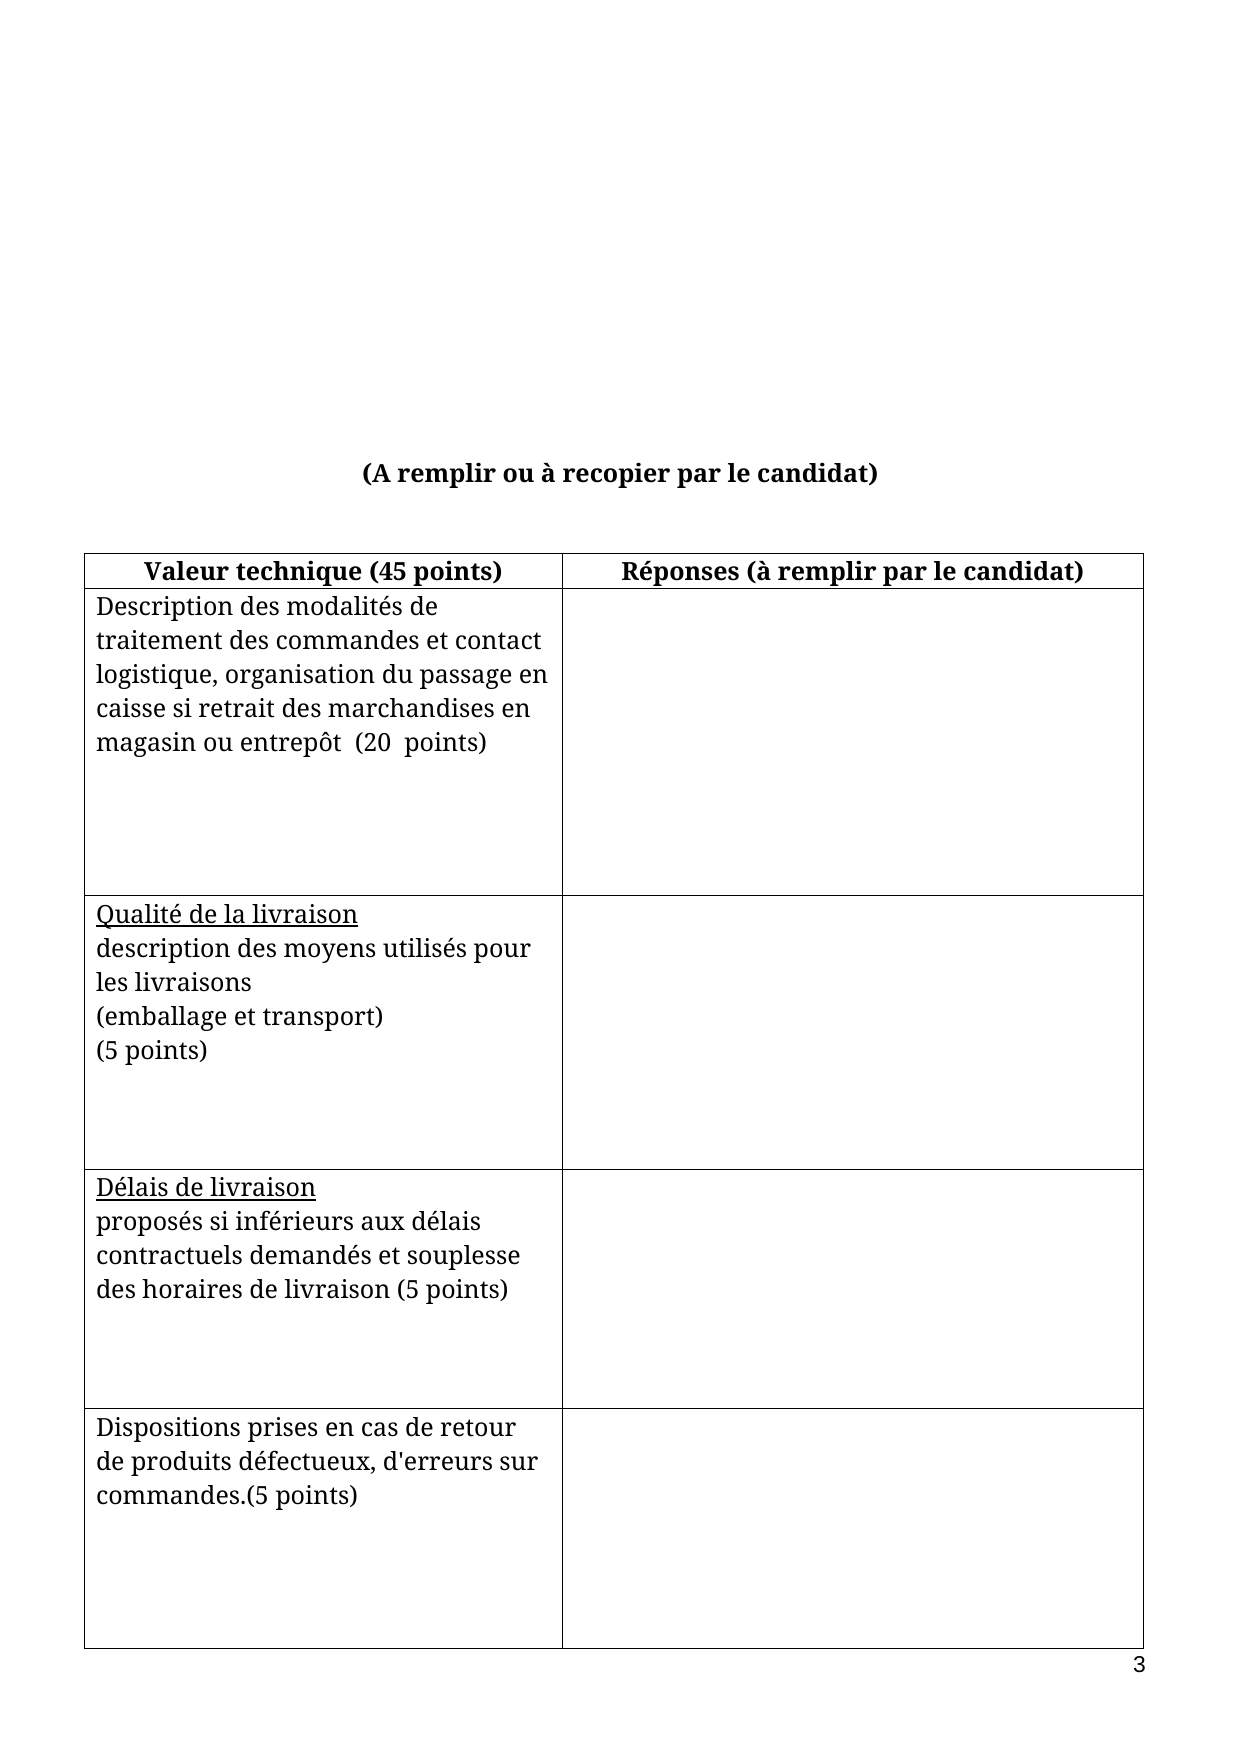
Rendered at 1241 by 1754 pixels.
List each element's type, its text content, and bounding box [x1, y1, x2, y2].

table_header Réponses (à remplir par le candidat) [563, 554, 1143, 588]
table_cell [563, 1170, 1143, 1408]
table_header Valeur technique (45 points) [85, 554, 562, 588]
text (A remplir ou à recopier par le candidat) [94, 456, 1146, 490]
table_cell [563, 589, 1143, 895]
table_cell Dispositions prises en cas de retour de produits défectueux, d'erreurs sur commandes.(5 points) [85, 1409, 562, 1648]
table_cell Description des modalités de traitement des commandes et contact logistique, organisation du passage en caisse si retrait des marchandises en magasin ou entrepôt (20 points) [85, 589, 562, 895]
table_cell Qualité de la livraison description des moyens utilisés pour les livraisons (emballage et transport) (5 points) [85, 896, 562, 1169]
table_cell [563, 1409, 1143, 1648]
table_cell Délais de livraison proposés si inférieurs aux délais contractuels demandés et souplesse des horaires de livraison (5 points) [85, 1170, 562, 1408]
table_cell [563, 896, 1143, 1169]
